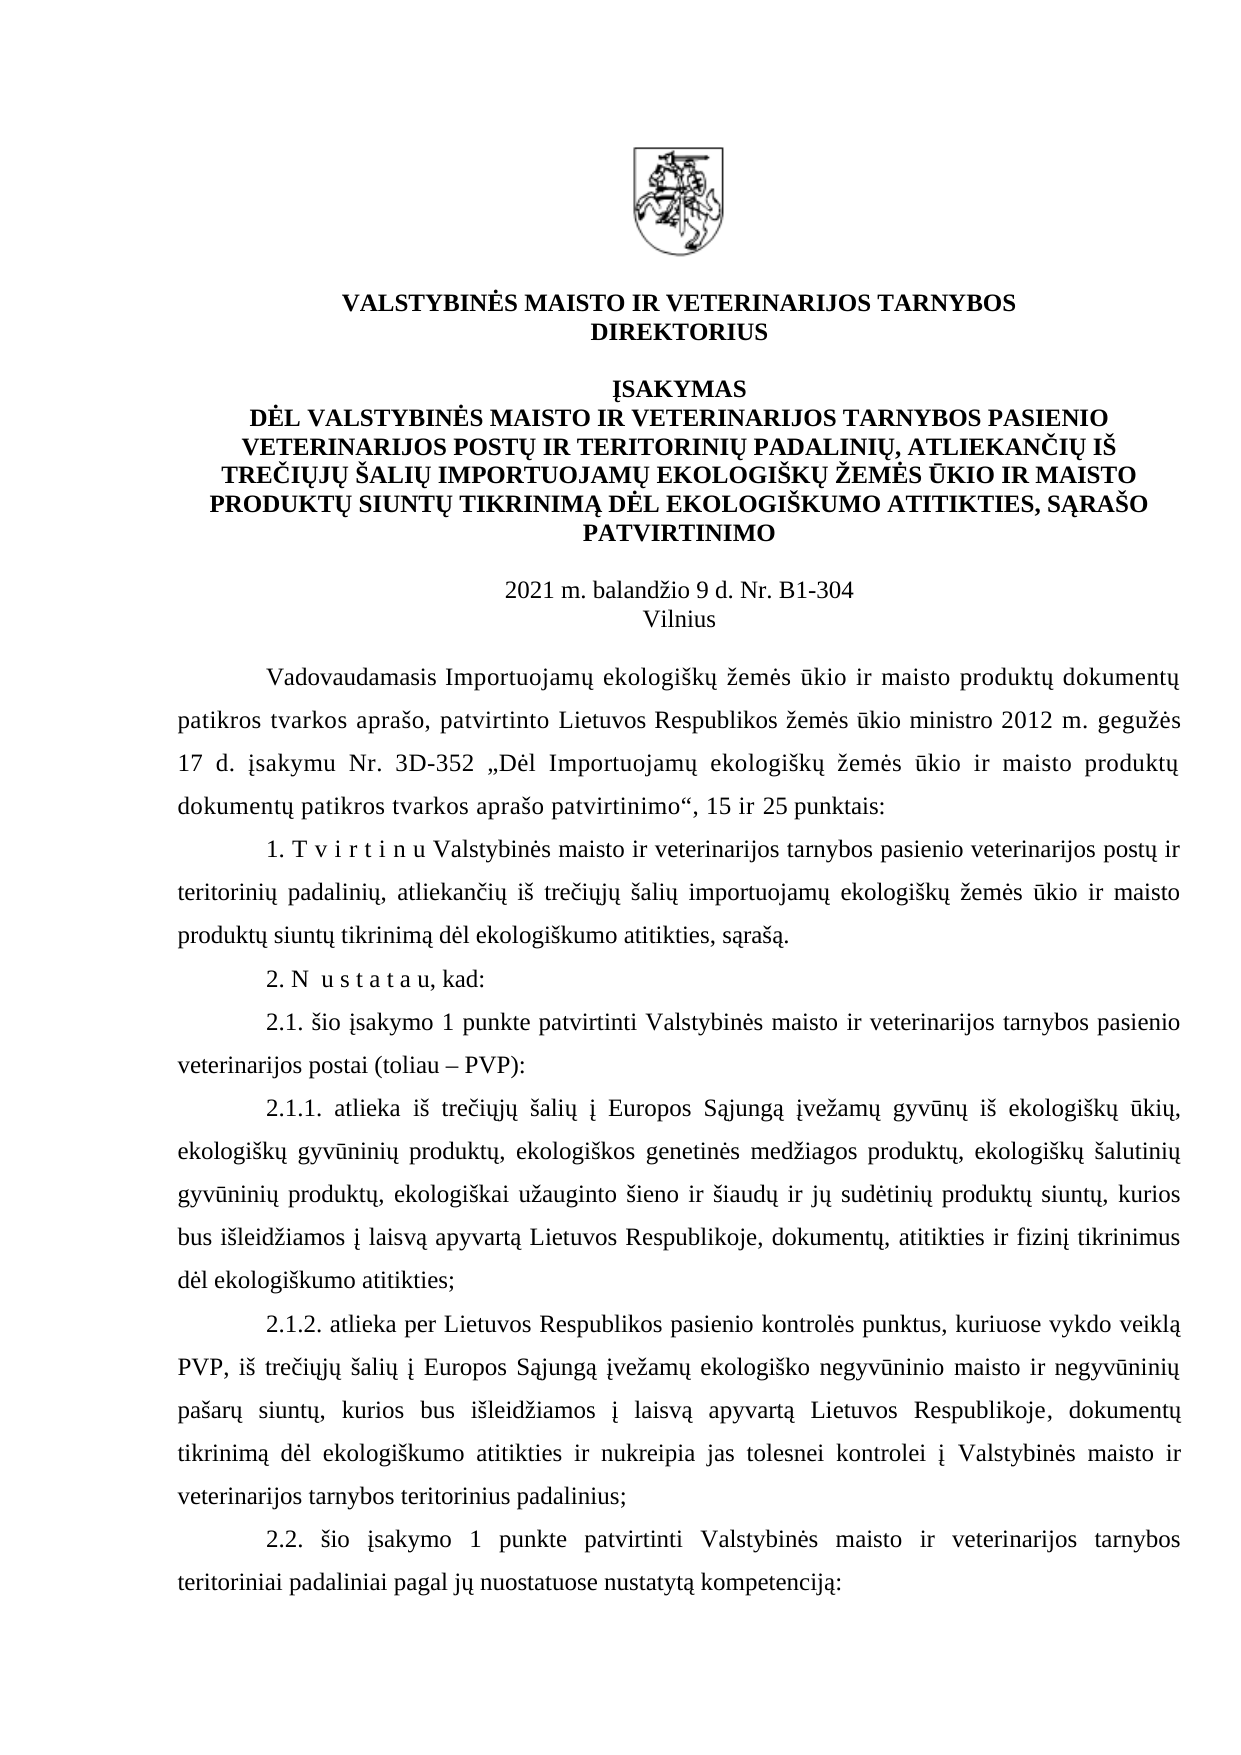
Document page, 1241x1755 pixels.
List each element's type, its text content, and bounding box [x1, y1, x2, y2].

text 2.2. šio įsakymo 1 punkte patvirtinti Valstybinės maisto ir veterinarijos tarnybos teritoriniai padaliniai pagal jų nuostatuose nustatytą kompetenciją: [177, 1524, 1181, 1596]
text 2.1.1. atlieka iš trečiųjų šalių į Europos Sąjungą įvežamų gyvūnų iš ekologiškų ūkių, ekologiškų gyvūninių produktų, ekologiškos genetinės medžiagos produktų, ekologiškų šalutinių gyvūninių produktų, ekologiškai užauginto šieno ir šiaudų ir jų sudėtinių produktų siuntų, kurios bus išleidžiamos į laisvą apyvartą Lietuvos Respublikoje, dokumentų, atitikties ir fizinį tikrinimus dėl ekologiškumo atitikties; [177, 1093, 1181, 1294]
text Vilnius [177, 604, 1181, 633]
text DĖL VALSTYBINĖS MAISTO IR VETERINARIJOS TARNYBOS PASIENIO VETERINARIJOS POSTŲ IR TERITORINIŲ PADALINIŲ, ATLIEKANČIŲ IŠ TREČIŲJŲ ŠALIŲ IMPORTUOJAMŲ EKOLOGIŠKŲ ŽEMĖS ŪKIO IR MAISTO PRODUKTŲ SIUNTŲ TIKRINIMĄ DĖL EKOLOGIŠKUMO ATITIKTIES, SĄRAŠO PATVIRTINIMO [177, 403, 1181, 547]
text 2.1.2. atlieka per Lietuvos Respublikos pasienio kontrolės punktus, kuriuose vykdo veiklą PVP, iš trečiųjų šalių į Europos Sąjungą įvežamų ekologiško negyvūninio maisto ir negyvūninių pašarų siuntų, kurios bus išleidžiamos į laisvą apyvartą Lietuvos Respublikoje, dokumentų tikrinimą dėl ekologiškumo atitikties ir nukreipia jas tolesnei kontrolei į Valstybinės maisto ir veterinarijos tarnybos teritorinius padalinius; [177, 1309, 1181, 1510]
text 2. N u s t a t a u, kad: [177, 964, 1181, 992]
text 2021 m. balandžio 9 d. Nr. B1-304 [177, 576, 1181, 604]
text ĮSAKYMAS [177, 374, 1181, 403]
text 1. T v i r t i n u Valstybinės maisto ir veterinarijos tarnybos pasienio veterinarijos postų ir teritorinių padalinių, atliekančių iš trečiųjų šalių importuojamų ekologiškų žemės ūkio ir maisto produktų siuntų tikrinimą dėl ekologiškumo atitikties, sąrašą. [177, 834, 1181, 949]
text 2.1. šio įsakymo 1 punkte patvirtinti Valstybinės maisto ir veterinarijos tarnybos pasienio veterinarijos postai (toliau – PVP): [177, 1007, 1181, 1079]
text Vadovaudamasis Importuojamų ekologiškų žemės ūkio ir maisto produktų dokumentų patikros tvarkos aprašo, patvirtinto Lietuvos Respublikos žemės ūkio ministro 2012 m. gegužės 17 d. įsakymu Nr. 3D-352 „Dėl Importuojamų ekologiškų žemės ūkio ir maisto produktų dokumentų patikros tvarkos aprašo patvirtinimo“, 15 ir 25 punktais: [177, 662, 1181, 820]
text DIREKTORIUS [177, 317, 1181, 346]
text VALSTYBINĖS MAISTO IR VETERINARIJOS TARNYBOS [177, 288, 1181, 317]
